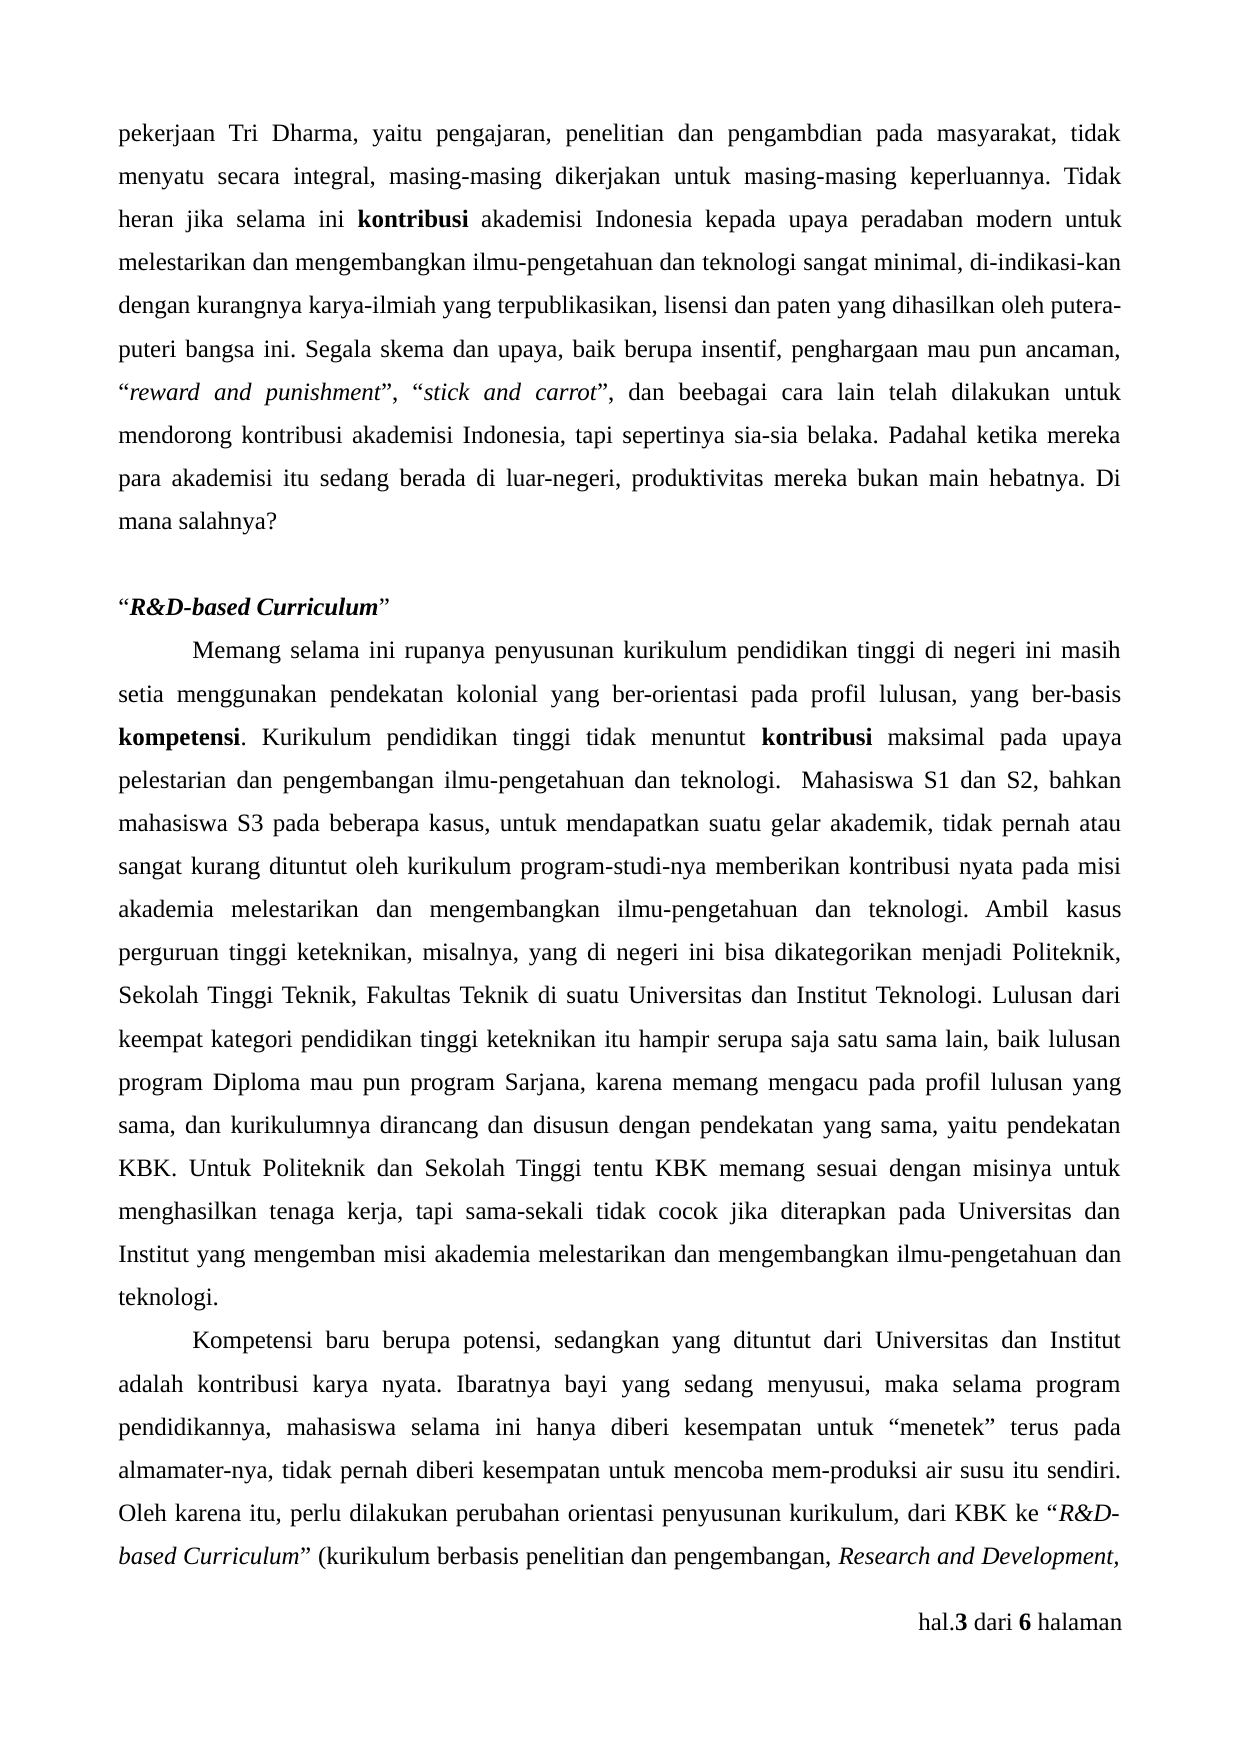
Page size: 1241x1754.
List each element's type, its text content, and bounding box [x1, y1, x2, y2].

text Kompetensi baru berupa potensi, sedangkan yang dituntut dari Universitas dan Institut adalah kontribusi karya nyata. Ibaratnya bayi yang sedang menyusui, maka selama program pendidikannya, mahasiswa selama ini hanya diberi kesempatan untuk “menetek” terus pada almamater-nya, tidak pernah diberi kesempatan untuk mencoba mem-produksi air susu itu sendiri. Oleh karena itu, perlu dilakukan perubahan orientasi penyusunan kurikulum, dari KBK ke “R&D-based Curriculum” (kurikulum berbasis penelitian dan pengembangan, Research and Development, [118, 1326, 1122, 1570]
text “R&D-based Curriculum” [118, 592, 1122, 621]
text pekerjaan Tri Dharma, yaitu pengajaran, penelitian dan pengambdian pada masyarakat, tidak menyatu secara integral, masing-masing dikerjakan untuk masing-masing keperluannya. Tidak heran jika selama ini kontribusi akademisi Indonesia kepada upaya peradaban modern untuk melestarikan dan mengembangkan ilmu-pengetahuan dan teknologi sangat minimal, di-indikasi-kan dengan kurangnya karya-ilmiah yang terpublikasikan, lisensi dan paten yang dihasilkan oleh putera-puteri bangsa ini. Segala skema dan upaya, baik berupa insentif, penghargaan mau pun ancaman, “reward and punishment”, “stick and carrot”, dan beebagai cara lain telah dilakukan untuk mendorong kontribusi akademisi Indonesia, tapi sepertinya sia-sia belaka. Padahal ketika mereka para akademisi itu sedang berada di luar-negeri, produktivitas mereka bukan main hebatnya. Di mana salahnya? [118, 118, 1122, 535]
text Memang selama ini rupanya penyusunan kurikulum pendidikan tinggi di negeri ini masih setia menggunakan pendekatan kolonial yang ber-orientasi pada profil lulusan, yang ber-basis kompetensi. Kurikulum pendidikan tinggi tidak menuntut kontribusi maksimal pada upaya pelestarian dan pengembangan ilmu-pengetahuan dan teknologi. Mahasiswa S1 dan S2, bahkan mahasiswa S3 pada beberapa kasus, untuk mendapatkan suatu gelar akademik, tidak pernah atau sangat kurang dituntut oleh kurikulum program-studi-nya memberikan kontribusi nyata pada misi akademia melestarikan dan mengembangkan ilmu-pengetahuan dan teknologi. Ambil kasus perguruan tinggi keteknikan, misalnya, yang di negeri ini bisa dikategorikan menjadi Politeknik, Sekolah Tinggi Teknik, Fakultas Teknik di suatu Universitas dan Institut Teknologi. Lulusan dari keempat kategori pendidikan tinggi keteknikan itu hampir serupa saja satu sama lain, baik lulusan program Diploma mau pun program Sarjana, karena memang mengacu pada profil lulusan yang sama, dan kurikulumnya dirancang dan disusun dengan pendekatan yang sama, yaitu pendekatan KBK. Untuk Politeknik dan Sekolah Tinggi tentu KBK memang sesuai dengan misinya untuk menghasilkan tenaga kerja, tapi sama-sekali tidak cocok jika diterapkan pada Universitas dan Institut yang mengemban misi akademia melestarikan dan mengembangkan ilmu-pengetahuan dan teknologi. [118, 636, 1122, 1311]
